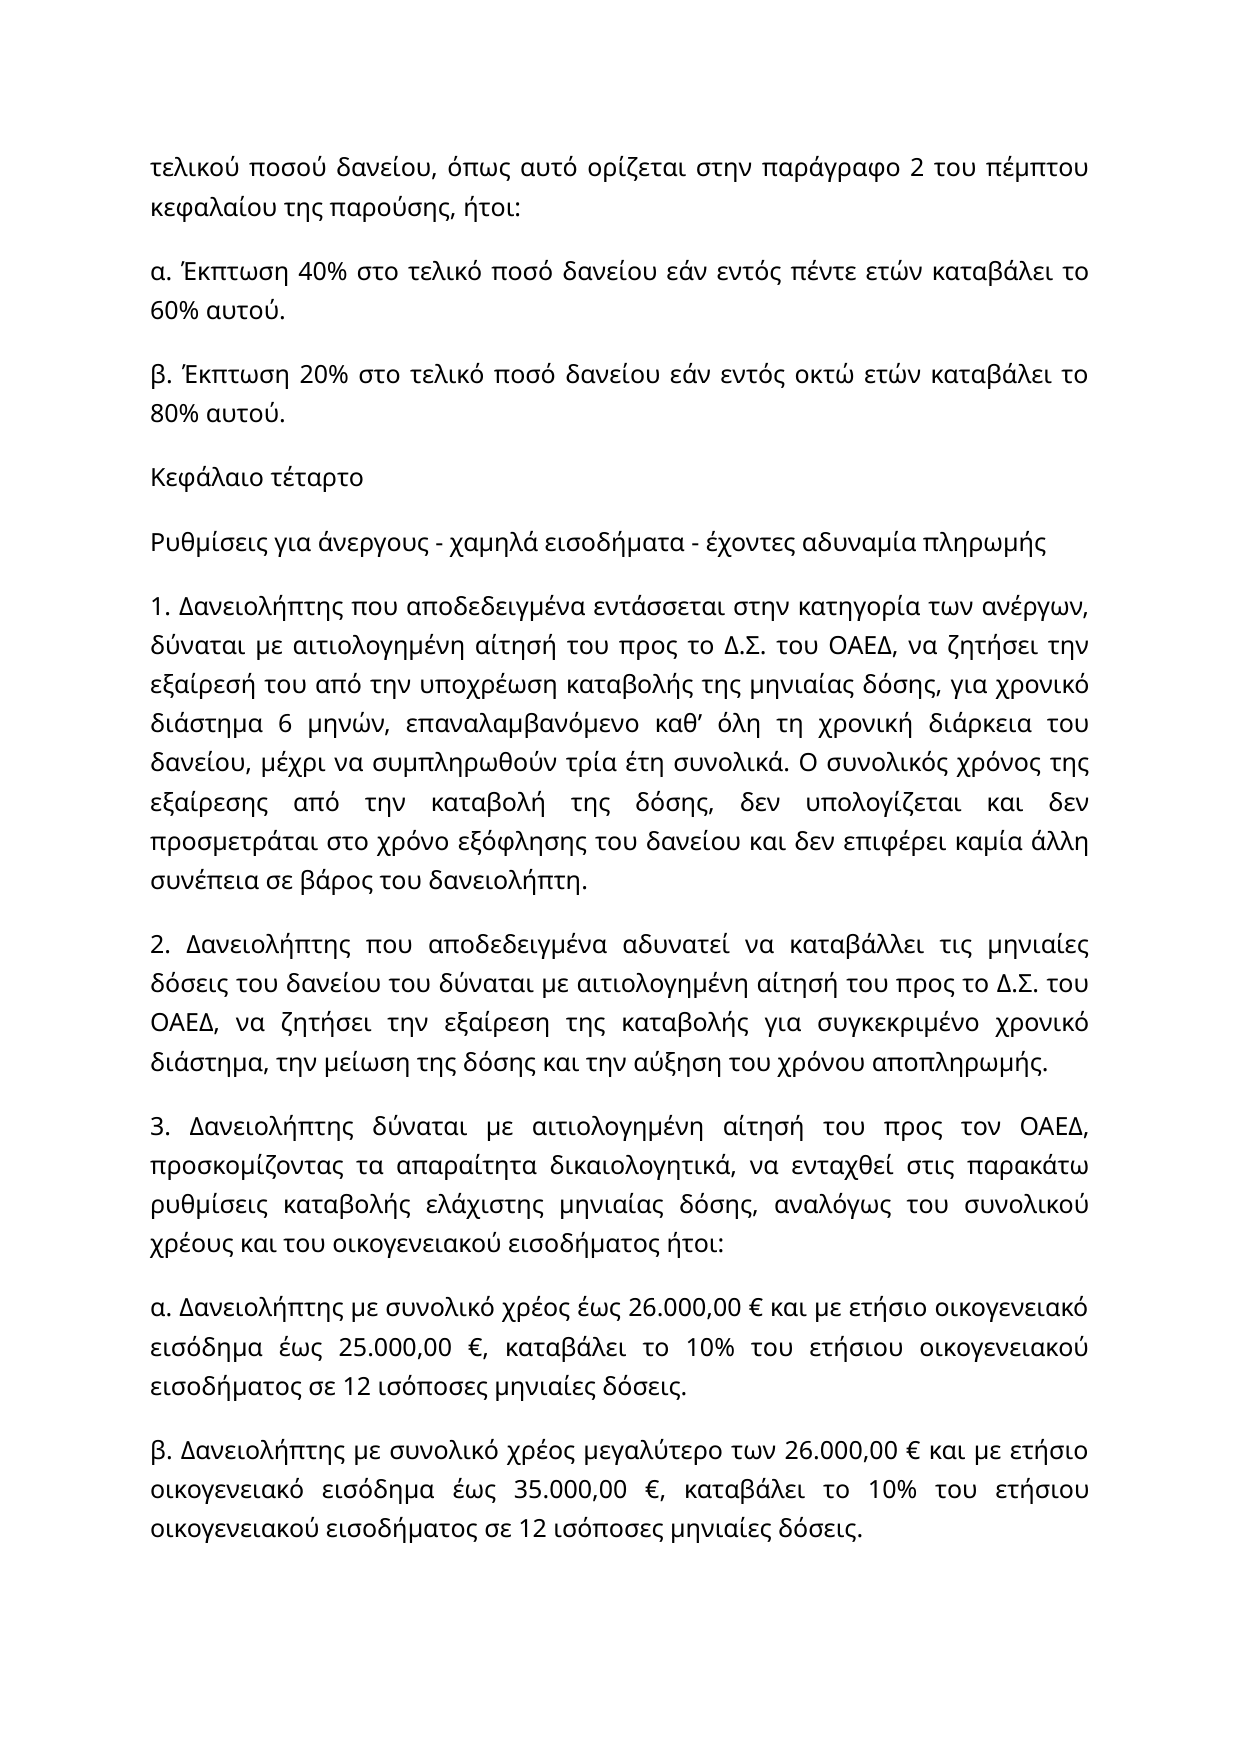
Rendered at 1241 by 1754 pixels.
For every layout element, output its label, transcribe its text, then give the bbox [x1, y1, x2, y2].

text 1. Δανειολήπτης που αποδεδειγμένα εντάσσεται στην κατηγορία των ανέργων, δύναται με αιτιολογημένη αίτησή του προς το Δ.Σ. του ΟΑΕΔ, να ζητήσει την εξαίρεσή του από την υποχρέωση καταβολής της μηνιαίας δόσης, για χρονικό διάστημα 6 μηνών, επαναλαμβανόμενο καθ’ όλη τη χρονική διάρκεια του δανείου, μέχρι να συμπληρωθούν τρία έτη συνολικά. Ο συνολικός χρόνος της εξαίρεσης από την καταβολή της δόσης, δεν υπολογίζεται και δεν προσμετράται στο χρόνο εξόφλησης του δανείου και δεν επιφέρει καμία άλλη συνέπεια σε βάρος του δανειολήπτη. [150, 588, 1090, 897]
text 2. Δανειολήπτης που αποδεδειγμένα αδυνατεί να καταβάλλει τις μηνιαίες δόσεις του δανείου του δύναται με αιτιολογημένη αίτησή του προς το Δ.Σ. του ΟΑΕΔ, να ζητήσει την εξαίρεση της καταβολής για συγκεκριμένο χρονικό διάστημα, την μείωση της δόσης και την αύξηση του χρόνου αποπληρωμής. [150, 927, 1090, 1078]
text β. Έκπτωση 20% στο τελικό ποσό δανείου εάν εντός οκτώ ετών καταβάλει το 80% αυτού. [150, 357, 1090, 430]
text Κεφάλαιο τέταρτο [150, 460, 1090, 494]
text α. Δανειολήπτης με συνολικό χρέος έως 26.000,00 € και με ετήσιο οικογενειακό εισόδημα έως 25.000,00 €, καταβάλει το 10% του ετήσιου οικογενειακού εισοδήματος σε 12 ισόποσες μηνιαίες δόσεις. [150, 1290, 1090, 1402]
text Ρυθμίσεις για άνεργους - χαμηλά εισοδήματα - έχοντες αδυναμία πληρωμής [150, 524, 1090, 558]
text β. Δανειολήπτης με συνολικό χρέος μεγαλύτερο των 26.000,00 € και με ετήσιο οικογενειακό εισόδημα έως 35.000,00 €, καταβάλει το 10% του ετήσιου οικογενειακού εισοδήματος σε 12 ισόποσες μηνιαίες δόσεις. [150, 1432, 1090, 1545]
text τελικού ποσού δανείου, όπως αυτό ορίζεται στην παράγραφο 2 του πέμπτου κεφαλαίου της παρούσης, ήτοι: [150, 150, 1090, 223]
text 3. Δανειολήπτης δύναται με αιτιολογημένη αίτησή του προς τον ΟΑΕΔ, προσκομίζοντας τα απαραίτητα δικαιολογητικά, να ενταχθεί στις παρακάτω ρυθμίσεις καταβολής ελάχιστης μηνιαίας δόσης, αναλόγως του συνολικού χρέους και του οικογενειακού εισοδήματος ήτοι: [150, 1108, 1090, 1260]
text α. Έκπτωση 40% στο τελικό ποσό δανείου εάν εντός πέντε ετών καταβάλει το 60% αυτού. [150, 253, 1090, 327]
